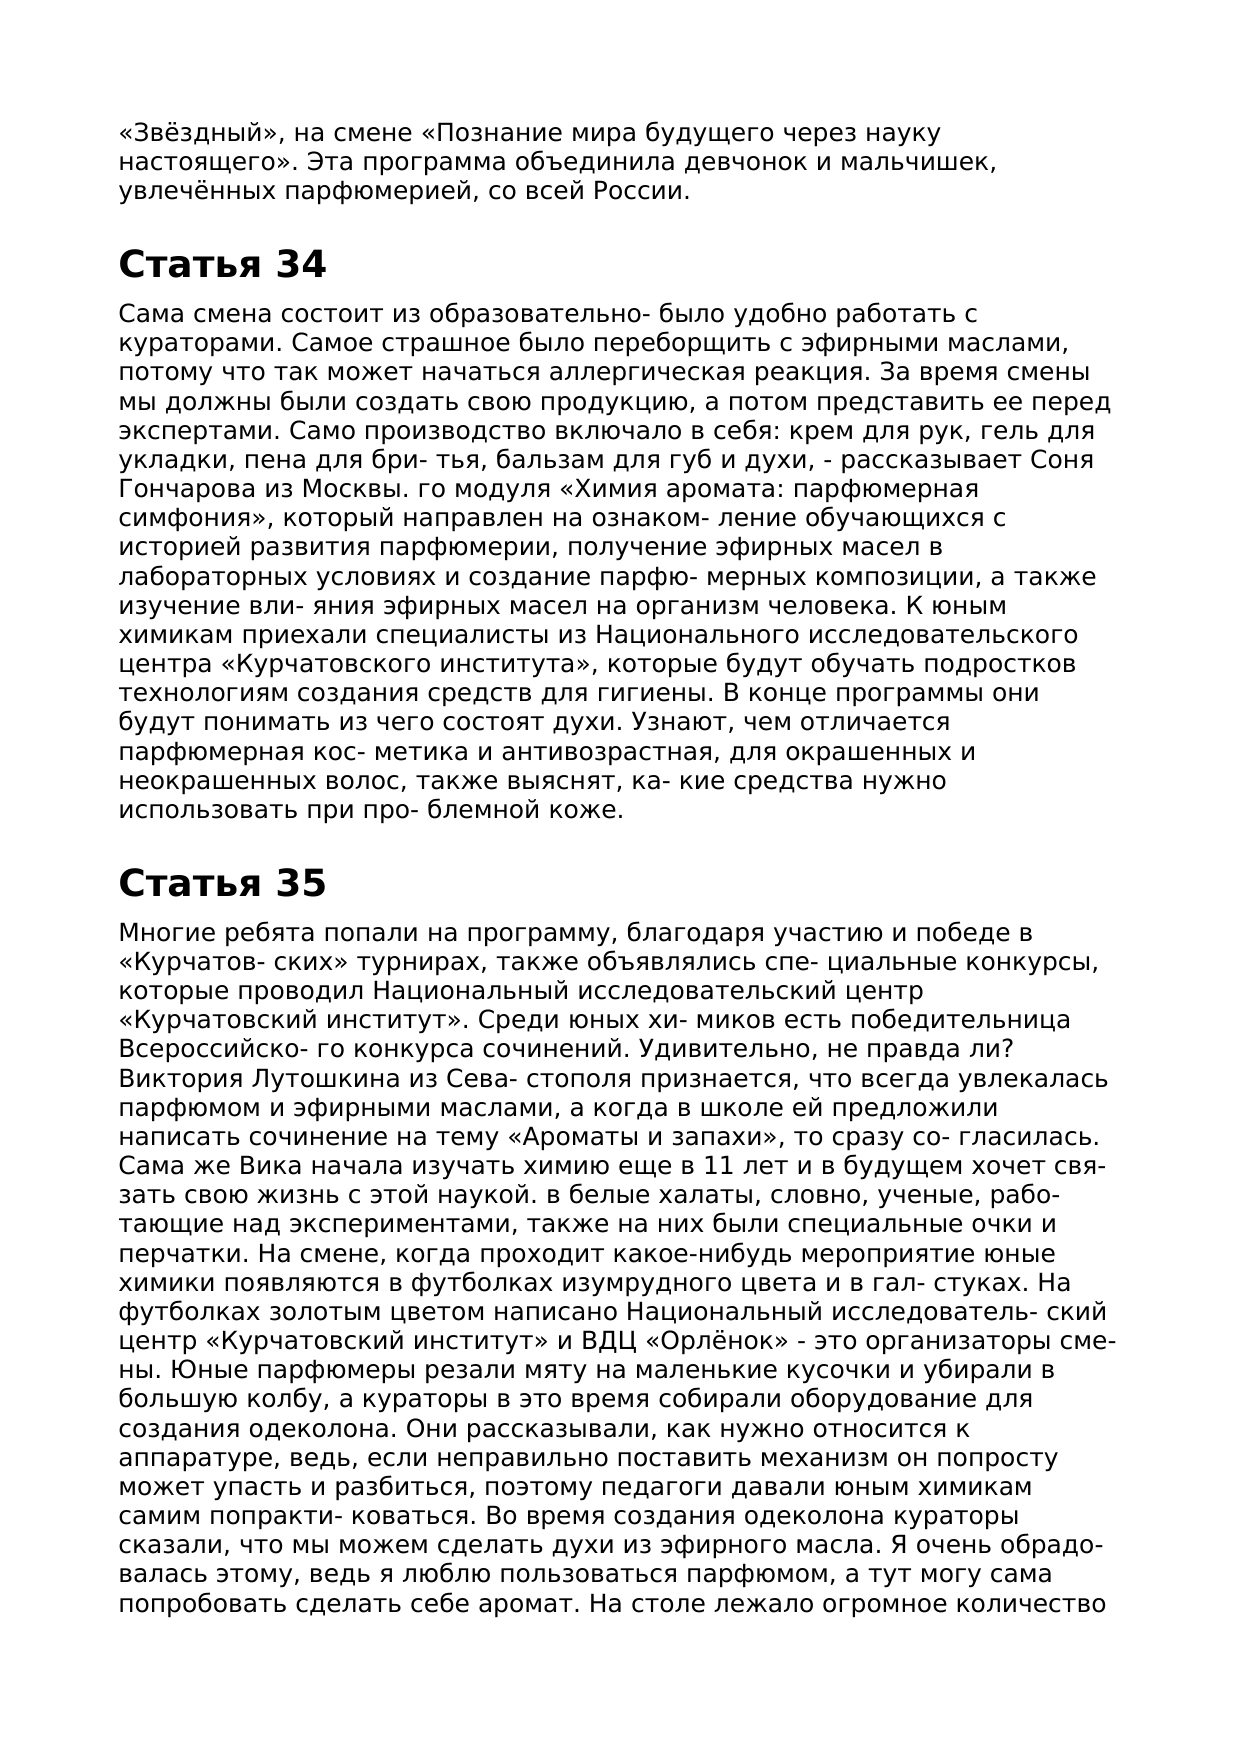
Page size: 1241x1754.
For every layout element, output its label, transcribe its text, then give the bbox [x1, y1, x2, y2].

text Многие ребята попали на программу, благодаря участию и победе в «Курчатов- ских» турнирах, также объявлялись спе- циальные конкурсы, которые проводил Национальный исследовательский центр «Курчатовский институт». Среди юных хи- миков есть победительница Всероссийско- го конкурса сочинений. Удивительно, не правда ли? Виктория Лутошкина из Сева- стополя признается, что всегда увлекалась парфюмом и эфирными маслами, а когда в школе ей предложили написать сочинение на тему «Ароматы и запахи», то сразу со- гласилась. Сама же Вика начала изучать химию еще в 11 лет и в будущем хочет свя- зать свою жизнь с этой наукой. в белые халаты, словно, ученые, рабо- тающие над экспериментами, также на них были специальные очки и перчатки. На смене, когда проходит какое-нибудь мероприятие юные химики появляются в футболках изумрудного цвета и в гал- стуках. На футболках золотым цветом написано Национальный исследователь- ский центр «Курчатовский институт» и ВДЦ «Орлёнок» - это организаторы сме- ны. Юные парфюмеры резали мяту на маленькие кусочки и убирали в большую колбу, а кураторы в это время собирали оборудование для создания одеколона. Они рассказывали, как нужно относится к аппаратуре, ведь, если неправильно поставить механизм он попросту может упасть и разбиться, поэтому педагоги давали юным химикам самим попракти- коваться. Во время создания одеколона кураторы сказали, что мы можем сделать духи из эфирного масла. Я очень обрадо- валась этому, ведь я люблю пользоваться парфюмом, а тут могу сама попробовать сделать себе аромат. На столе лежало огромное количество [118, 918, 1122, 1618]
text «Звёздный», на смене «Познание мира будущего через науку настоящего». Эта программа объединила девчонок и мальчишек, увлечённых парфюмерией, со всей России. [118, 118, 1122, 206]
subtitle Статья 34 [118, 243, 1122, 287]
subtitle Статья 35 [118, 862, 1122, 905]
text Сама смена состоит из образовательно- было удобно работать с кураторами. Самое страшное было переборщить с эфирными маслами, потому что так может начаться аллергическая реакция. За время смены мы должны были создать свою продукцию, а потом представить ее перед экспертами. Само производство включало в себя: крем для рук, гель для укладки, пена для бри- тья, бальзам для губ и духи, - рассказывает Соня Гончарова из Москвы. го модуля «Химия аромата: парфюмерная симфония», который направлен на ознаком- ление обучающихся с историей развития парфюмерии, получение эфирных масел в лабораторных условиях и создание парфю- мерных композиции, а также изучение вли- яния эфирных масел на организм человека. К юным химикам приехали специалисты из Национального исследовательского центра «Курчатовского института», которые будут обучать подростков технологиям создания средств для гигиены. В конце программы они будут понимать из чего состоят духи. Узнают, чем отличается парфюмерная кос- метика и антивозрастная, для окрашенных и неокрашенных волос, также выяснят, ка- кие средства нужно использовать при про- блемной коже. [118, 299, 1122, 824]
